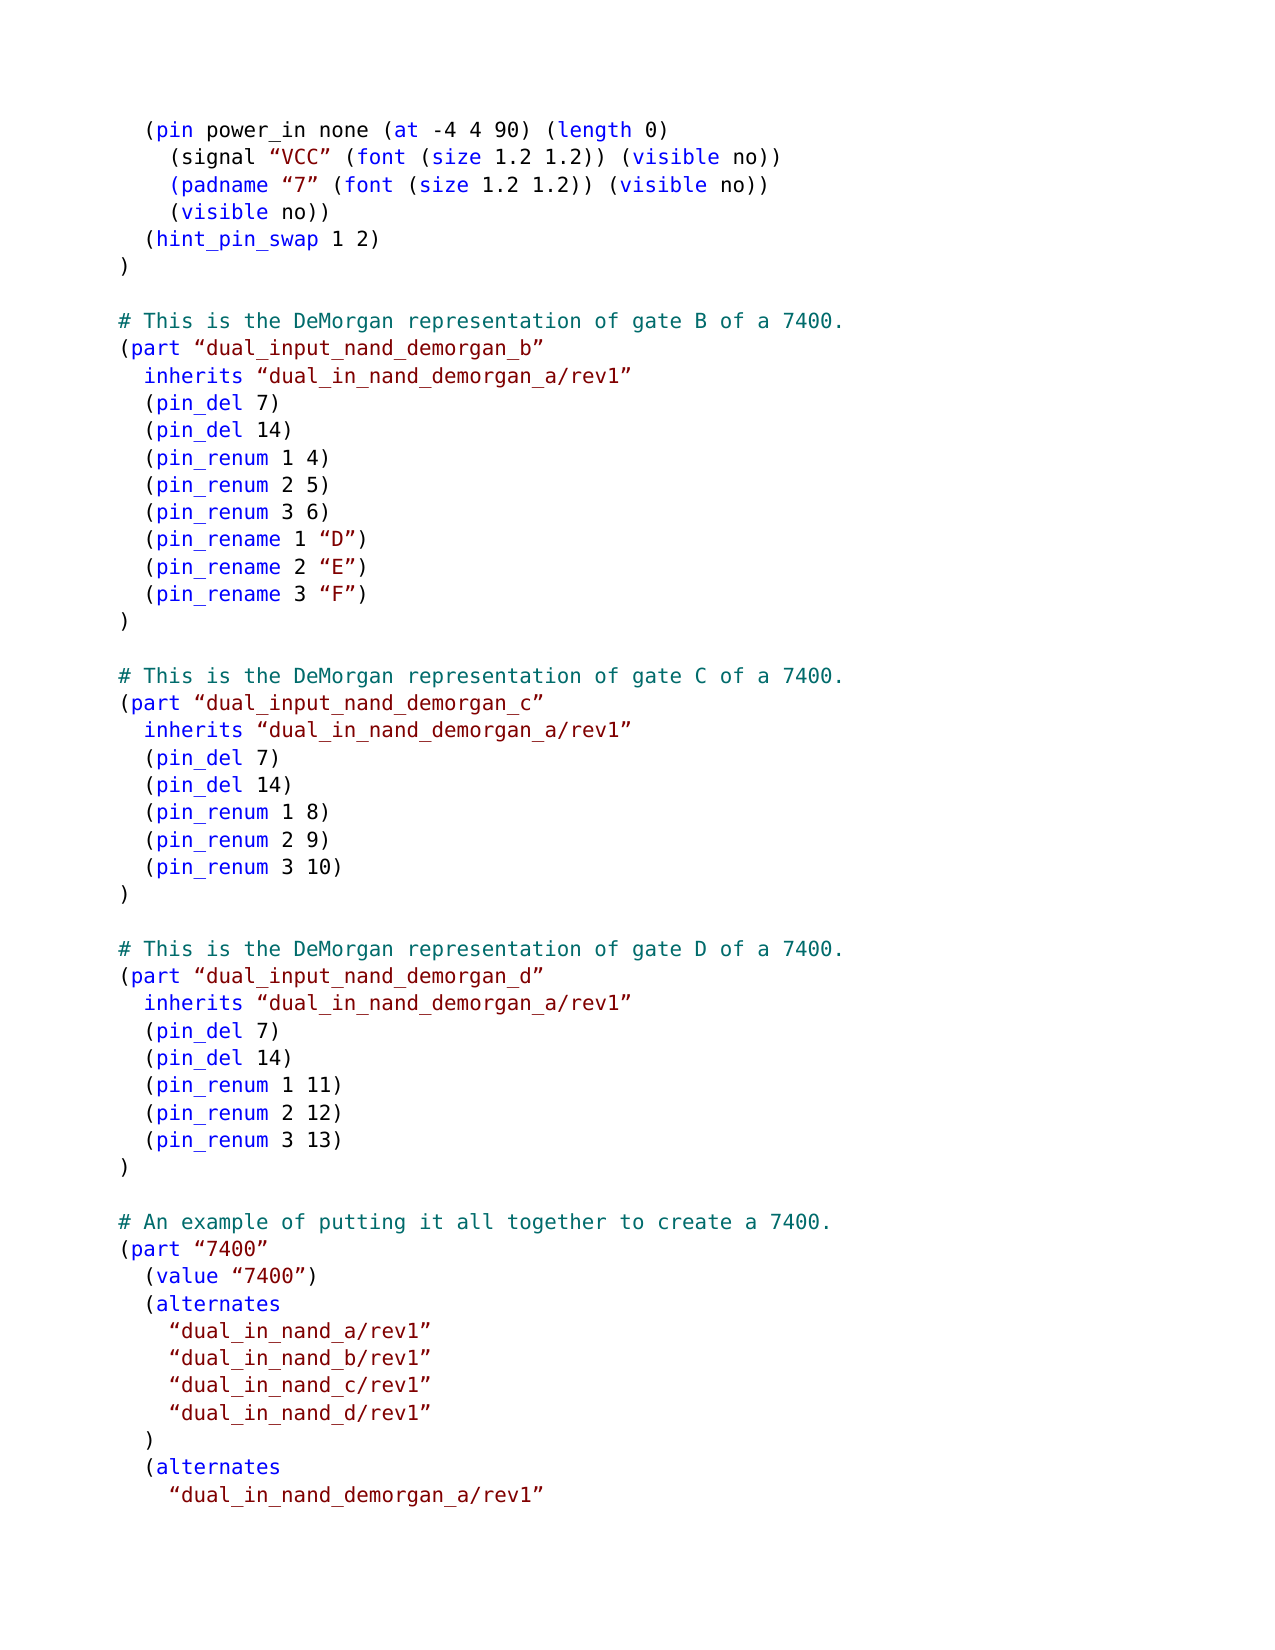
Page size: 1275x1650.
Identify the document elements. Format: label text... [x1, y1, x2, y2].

text (pin_renum 1 11) [118, 1073, 1157, 1098]
text ) [118, 1155, 1157, 1179]
text (pin_renum 1 4) [118, 446, 1157, 470]
text (pin_rename 3 “F”) [118, 582, 1157, 606]
text ) [118, 254, 1157, 279]
text (padname “7” (font (size 1.2 1.2)) (visible no)) [118, 173, 1157, 197]
text (value “7400”) [118, 1264, 1157, 1289]
text (pin_renum 2 12) [118, 1101, 1157, 1125]
text (pin_renum 2 9) [118, 828, 1157, 852]
text (pin_rename 1 “D”) [118, 527, 1157, 552]
text (pin power_in none (at -4 4 90) (length 0) [118, 118, 1157, 142]
text ) [118, 882, 1157, 907]
text (pin_del 7) [118, 746, 1157, 770]
text (alternates [118, 1292, 1157, 1316]
text ) [118, 609, 1157, 634]
text inherits “dual_in_nand_demorgan_a/rev1” [118, 718, 1157, 743]
text (pin_del 14) [118, 1046, 1157, 1070]
text (visible no)) [118, 200, 1157, 224]
text “dual_in_nand_demorgan_a/rev1” [118, 1483, 1157, 1507]
text (pin_rename 2 “E”) [118, 555, 1157, 579]
text # This is the DeMorgan representation of gate D of a 7400. [118, 937, 1157, 961]
text # This is the DeMorgan representation of gate C of a 7400. [118, 664, 1157, 688]
text (part “7400” [118, 1237, 1157, 1261]
text (pin_del 7) [118, 1019, 1157, 1043]
text “dual_in_nand_a/rev1” [118, 1319, 1157, 1343]
text ) [118, 1428, 1157, 1452]
text # This is the DeMorgan representation of gate B of a 7400. [118, 309, 1157, 333]
text inherits “dual_in_nand_demorgan_a/rev1” [118, 364, 1157, 388]
text “dual_in_nand_d/rev1” [118, 1401, 1157, 1425]
text (pin_renum 1 8) [118, 800, 1157, 825]
text (part “dual_input_nand_demorgan_c” [118, 691, 1157, 716]
text (alternates [118, 1455, 1157, 1480]
text (pin_renum 3 10) [118, 855, 1157, 879]
text “dual_in_nand_b/rev1” [118, 1346, 1157, 1371]
text (pin_renum 2 5) [118, 473, 1157, 497]
text (pin_renum 3 13) [118, 1128, 1157, 1152]
text (part “dual_input_nand_demorgan_d” [118, 964, 1157, 988]
text (pin_del 14) [118, 418, 1157, 443]
text (signal “VCC” (font (size 1.2 1.2)) (visible no)) [118, 145, 1157, 170]
text (pin_del 14) [118, 773, 1157, 797]
text # An example of putting it all together to create a 7400. [118, 1210, 1157, 1234]
text inherits “dual_in_nand_demorgan_a/rev1” [118, 991, 1157, 1016]
text (pin_del 7) [118, 391, 1157, 415]
text (pin_renum 3 6) [118, 500, 1157, 524]
text (hint_pin_swap 1 2) [118, 227, 1157, 252]
text (part “dual_input_nand_demorgan_b” [118, 336, 1157, 361]
text “dual_in_nand_c/rev1” [118, 1373, 1157, 1398]
